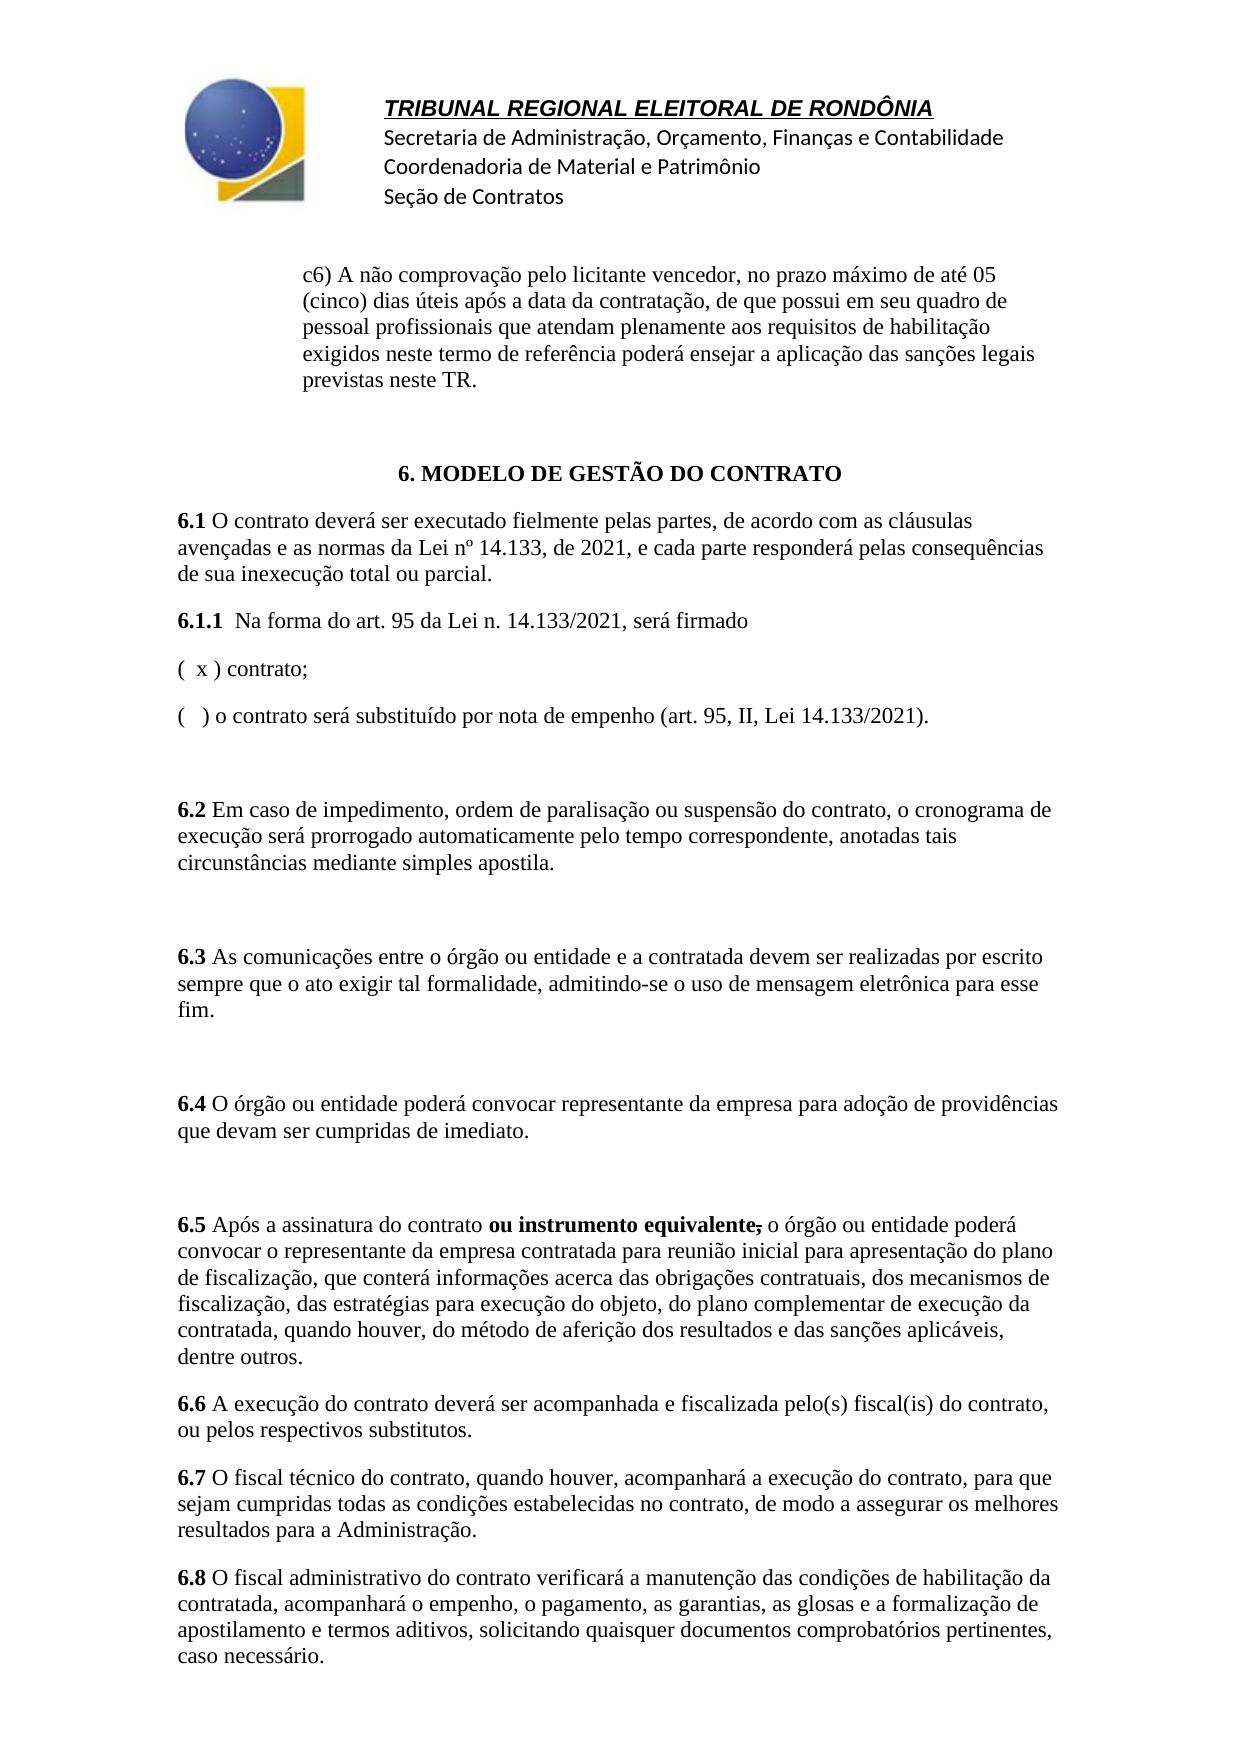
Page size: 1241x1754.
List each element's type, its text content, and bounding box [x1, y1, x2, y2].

text 6.8 O fiscal administrativo do contrato verificará a manutenção das condições de habilitação da contratada, acompanhará o empenho, o pagamento, as garantias, as glosas e a formalização de apostilamento e termos aditivos, solicitando quaisquer documentos comprobatórios pertinentes, caso necessário. [177, 1563, 1063, 1669]
text 6.4 O órgão ou entidade poderá convocar representante da empresa para adoção de providências que devam ser cumpridas de imediato. [177, 1090, 1063, 1143]
text ( x ) contrato; [177, 655, 1063, 681]
text 6.1.1 Na forma do art. 95 da Lei n. 14.133/2021, será firmado [177, 607, 1063, 634]
text 6.1 O contrato deverá ser executado fielmente pelas partes, de acordo com as cláusulas avençadas e as normas da Lei nº 14.133, de 2021, e cada parte responderá pelas consequências de sua inexecução total ou parcial. [177, 508, 1063, 587]
text 6.6 A execução do contrato deverá ser acompanhada e fiscalizada pelo(s) fiscal(is) do contrato, ou pelos respectivos substitutos. [177, 1390, 1063, 1443]
text 6.7 O fiscal técnico do contrato, quando houver, acompanhará a execução do contrato, para que sejam cumpridas todas as condições estabelecidas no contrato, de modo a assegurar os melhores resultados para a Administração. [177, 1464, 1063, 1543]
text 6.5 Após a assinatura do contrato ou instrumento equivalente, o órgão ou entidade poderá convocar o representante da empresa contratada para reunião inicial para apresentação do plano de fiscalização, que conterá informações acerca das obrigações contratuais, dos mecanismos de fiscalização, das estratégias para execução do objeto, do plano complementar de execução da contratada, quando houver, do método de aferição dos resultados e das sanções aplicáveis, dentre outros. [177, 1211, 1063, 1369]
text ( ) o contrato será substituído por nota de empenho (art. 95, II, Lei 14.133/2021). [177, 702, 1063, 728]
text 6.3 As comunicações entre o órgão ou entidade e a contratada devem ser realizadas por escrito sempre que o ato exigir tal formalidade, admitindo-se o uso de mensagem eletrônica para esse fim. [177, 943, 1063, 1022]
text 6.2 Em caso de impedimento, ordem de paralisação ou suspensão do contrato, o cronograma de execução será prorrogado automaticamente pelo tempo correspondente, anotadas tais circunstâncias mediante simples apostila. [177, 796, 1063, 875]
text c6) A não comprovação pelo licitante vencedor, no prazo máximo de até 05 (cinco) dias úteis após a data da contratação, de que possui em seu quadro de pessoal profissionais que atendam plenamente aos requisitos de habilitação exigidos neste termo de referência poderá ensejar a aplicação das sanções legais previstas neste TR. [302, 261, 1063, 392]
text 6. MODELO DE GESTÃO DO CONTRATO [177, 460, 1063, 487]
